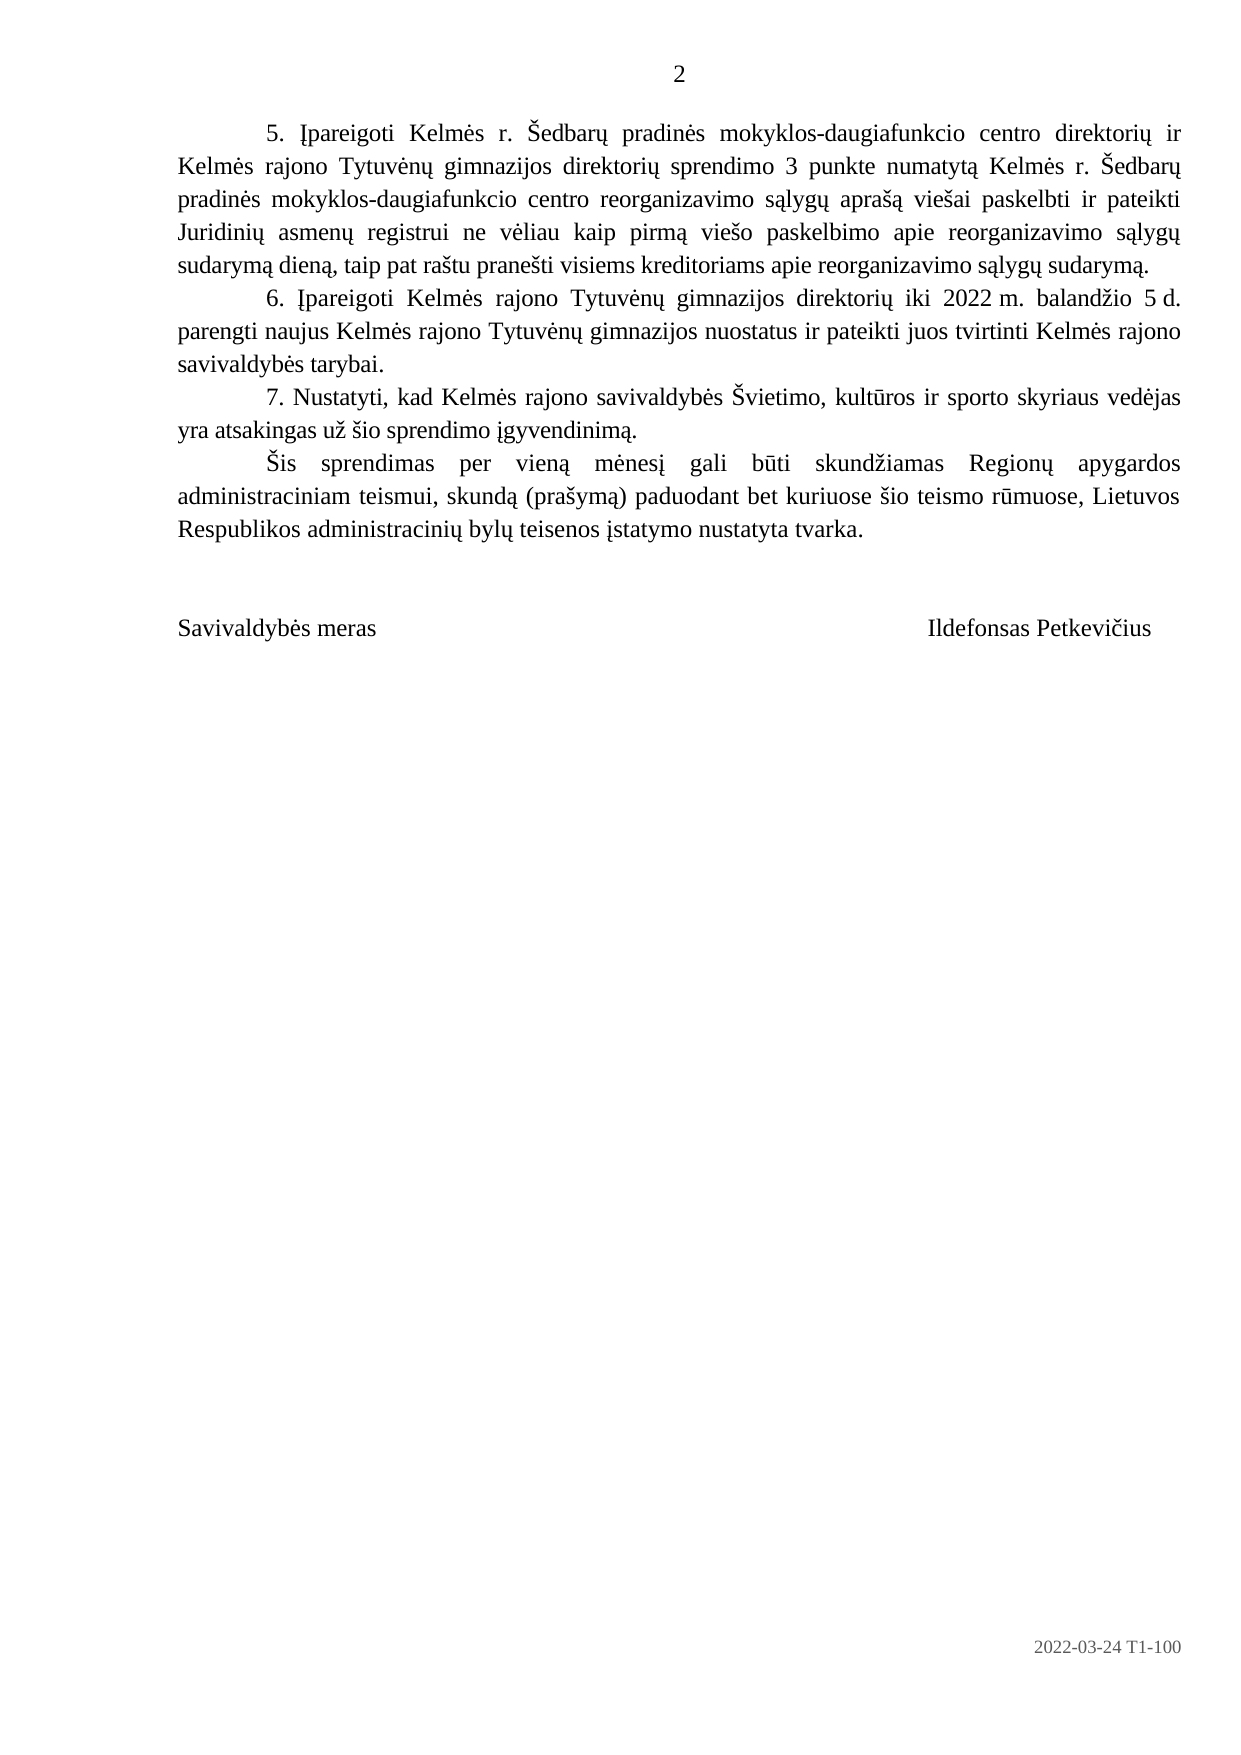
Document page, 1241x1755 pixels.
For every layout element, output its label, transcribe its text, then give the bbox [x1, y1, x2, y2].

list 6. Įpareigoti Kelmės rajono Tytuvėnų gimnazijos direktorių iki 2022 m. balandžio 5 d. parengti naujus Kelmės rajono Tytuvėnų gimnazijos nuostatus ir pateikti juos tvirtinti Kelmės rajono savivaldybės tarybai. [177, 283, 1181, 378]
list 7. Nustatyti, kad Kelmės rajono savivaldybės Švietimo, kultūros ir sporto skyriaus vedėjas yra atsakingas už šio sprendimo įgyvendinimą. [177, 382, 1181, 444]
list 5. Įpareigoti Kelmės r. Šedbarų pradinės mokyklos-daugiafunkcio centro direktorių ir Kelmės rajono Tytuvėnų gimnazijos direktorių sprendimo 3 punkte numatytą Kelmės r. Šedbarų pradinės mokyklos-daugiafunkcio centro reorganizavimo sąlygų aprašą viešai paskelbti ir pateikti Juridinių asmenų registrui ne vėliau kaip pirmą viešo paskelbimo apie reorganizavimo sąlygų sudarymą dieną, taip pat raštu pranešti visiems kreditoriams apie reorganizavimo sąlygų sudarymą. [177, 118, 1181, 279]
text Savivaldybės meras Ildefonsas Petkevičius [177, 613, 1181, 642]
text Šis sprendimas per vieną mėnesį gali būti skundžiamas Regionų apygardos administraciniam teismui, skundą (prašymą) paduodant bet kuriuose šio teismo rūmuose, Lietuvos Respublikos administracinių bylų teisenos įstatymo nustatyta tvarka. [177, 448, 1181, 543]
